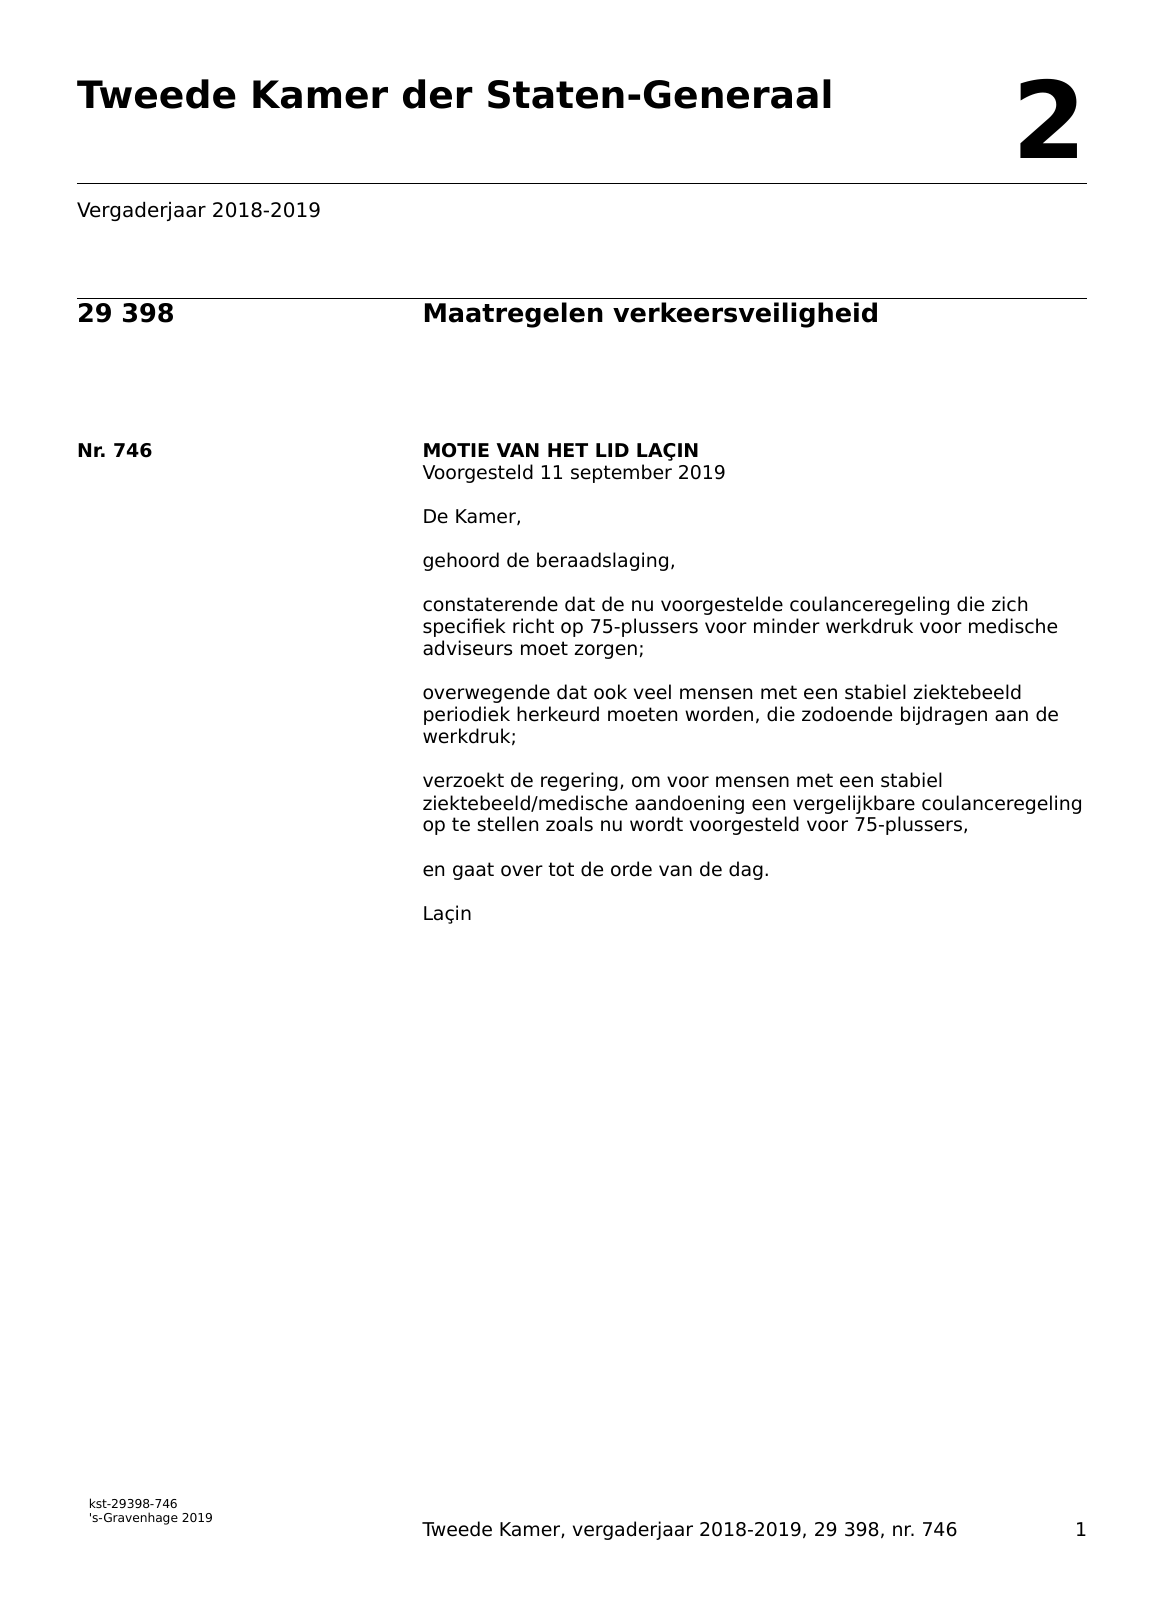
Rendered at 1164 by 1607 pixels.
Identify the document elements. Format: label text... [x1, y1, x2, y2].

subtitle Nr. 746 MOTIE VAN HET LID LAÇIN [77, 440, 1087, 462]
text overwegende dat ook veel mensen met een stabiel ziektebeeld periodiek herkeurd moeten worden, die zodoende bijdragen aan de werkdruk; [422, 682, 1087, 748]
text Voorgesteld 11 september 2019 [422, 462, 1087, 484]
text verzoekt de regering, om voor mensen met een stabiel ziektebeeld/medische aandoening een vergelijkbare coulanceregeling op te stellen zoals nu wordt voorgesteld voor 75-plussers, [422, 770, 1087, 836]
table_header 2 [886, 59, 1087, 183]
text Laçin [422, 903, 1087, 925]
text kst-29398-746 [88, 1497, 323, 1511]
subtitle 29 398 Maatregelen verkeersveiligheid [77, 299, 1087, 329]
text gehoord de beraadslaging, [422, 550, 1087, 572]
table_header Tweede Kamer der Staten-Generaal [77, 59, 886, 183]
text De Kamer, [422, 506, 1087, 528]
text constaterende dat de nu voorgestelde coulanceregeling die zich specifiek richt op 75-plussers voor minder werkdruk voor medische adviseurs moet zorgen; [422, 594, 1087, 660]
text en gaat over tot de orde van de dag. [422, 858, 1087, 881]
text 's-Gravenhage 2019 [88, 1511, 323, 1525]
table_cell Vergaderjaar 2018-2019 [77, 184, 1087, 298]
